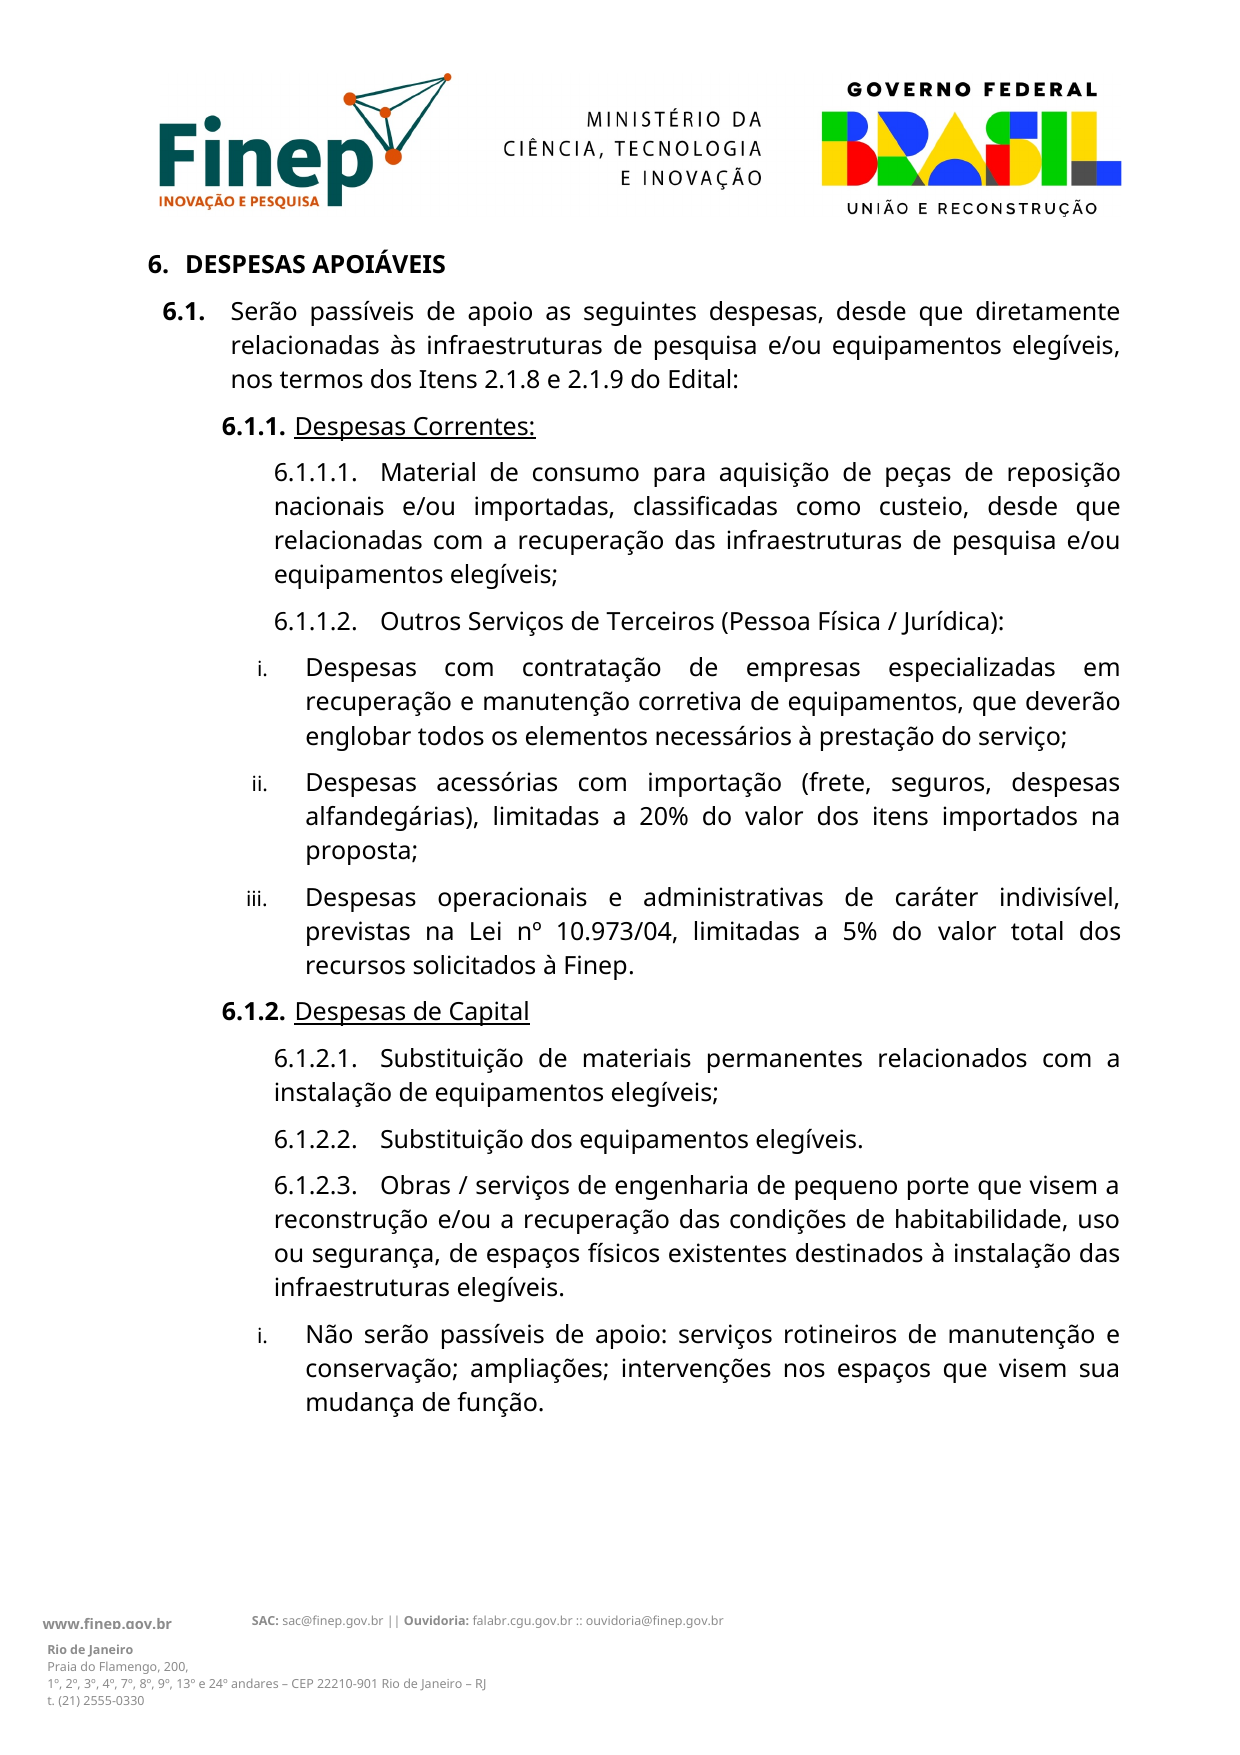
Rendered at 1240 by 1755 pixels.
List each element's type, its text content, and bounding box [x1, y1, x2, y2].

list Obras / serviços de engenharia de pequeno porte que visem a reconstrução e/ou a recuperação das condições de habitabilidade, uso ou segurança, de espaços físicos existentes destinados à instalação das infraestruturas elegíveis. [273, 1168, 1121, 1304]
list Serão passíveis de apoio as seguintes despesas, desde que diretamente relacionadas às infraestruturas de pesquisa e/ou equipamentos elegíveis, nos termos dos Itens 2.1.8 e 2.1.9 do Edital: [162, 293, 1121, 396]
list Não serão passíveis de apoio: serviços rotineiros de manutenção e conservação; ampliações; intervenções nos espaços que visem sua mudança de função. [268, 1317, 1121, 1419]
list Outros Serviços de Terceiros (Pessoa Física / Jurídica): [273, 603, 1121, 637]
list Despesas Correntes: [222, 408, 1121, 442]
list Substituição dos equipamentos elegíveis. [273, 1121, 1121, 1155]
list Despesas com contratação de empresas especializadas em recuperação e manutenção corretiva de equipamentos, que deverão englobar todos os elementos necessários à prestação do serviço; [268, 650, 1121, 752]
list DESPESAS APOIÁVEIS [148, 247, 1121, 281]
list Despesas acessórias com importação (frete, seguros, despesas alfandegárias), limitadas a 20% do valor dos itens importados na proposta; [268, 765, 1121, 867]
list Despesas de Capital [222, 994, 1121, 1028]
list Substituição de materiais permanentes relacionados com a instalação de equipamentos elegíveis; [273, 1041, 1121, 1109]
list Material de consumo para aquisição de peças de reposição nacionais e/ou importadas, classificadas como custeio, desde que relacionadas com a recuperação das infraestruturas de pesquisa e/ou equipamentos elegíveis; [273, 455, 1121, 591]
list Despesas operacionais e administrativas de caráter indivisível, previstas na Lei nº 10.973/04, limitadas a 5% do valor total dos recursos solicitados à Finep. [268, 879, 1121, 982]
